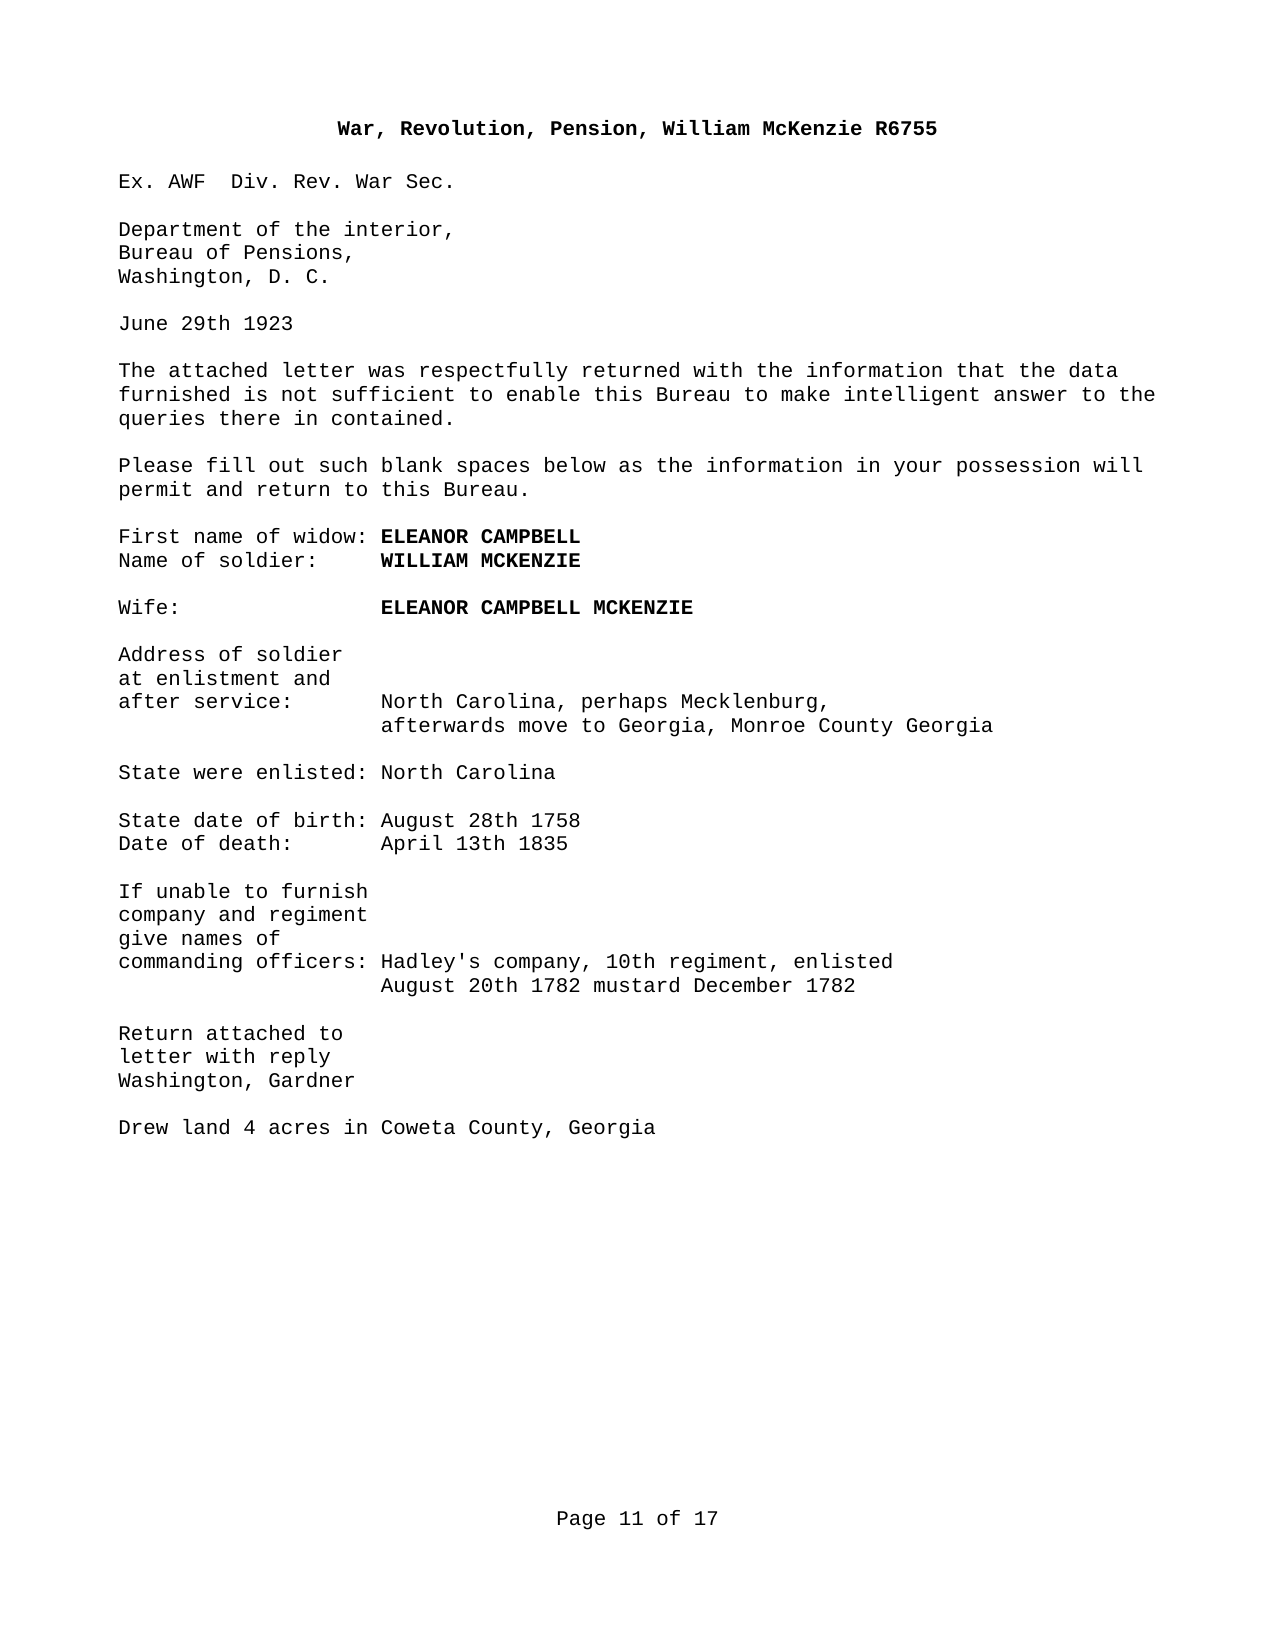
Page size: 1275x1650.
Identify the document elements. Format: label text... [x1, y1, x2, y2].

text Date of death: April 13th 1835 [118, 833, 1157, 857]
text after service: North Carolina, perhaps Mecklenburg, [118, 691, 1157, 715]
text The attached letter was respectfully returned with the information that the data furnished is not sufficient to enable this Bureau to make intelligent answer to the queries there in contained. [118, 360, 1157, 431]
text company and regiment [118, 904, 1157, 928]
text afterwards move to Georgia, Monroe County Georgia [118, 715, 1157, 739]
text Please fill out such blank spaces below as the information in your possession will permit and return to this Bureau. [118, 455, 1157, 502]
text Washington, Gardner [118, 1070, 1157, 1093]
text First name of widow: Eleanor Campbell [118, 526, 1157, 549]
text Address of soldier [118, 644, 1157, 668]
text Department of the interior, [118, 218, 1157, 242]
text State date of birth: August 28th 1758 [118, 810, 1157, 833]
text Wife: Eleanor Campbell McKenzie [118, 597, 1157, 621]
text commanding officers: Hadley's company, 10th regiment, enlisted [118, 952, 1157, 975]
text Bureau of Pensions, [118, 242, 1157, 266]
text Drew land 4 acres in Coweta County, Georgia [118, 1117, 1157, 1141]
text Washington, D. C. [118, 266, 1157, 289]
text If unable to furnish [118, 881, 1157, 904]
text State were enlisted: North Carolina [118, 762, 1157, 786]
text letter with reply [118, 1046, 1157, 1070]
text Name of soldier: William McKenzie [118, 549, 1157, 573]
text Return attached to [118, 1022, 1157, 1046]
text Ex. AWF Div. Rev. War Sec. [118, 171, 1157, 195]
text at enlistment and [118, 668, 1157, 691]
text August 20th 1782 mustard December 1782 [118, 975, 1157, 999]
text June 29th 1923 [118, 313, 1157, 337]
text give names of [118, 928, 1157, 952]
